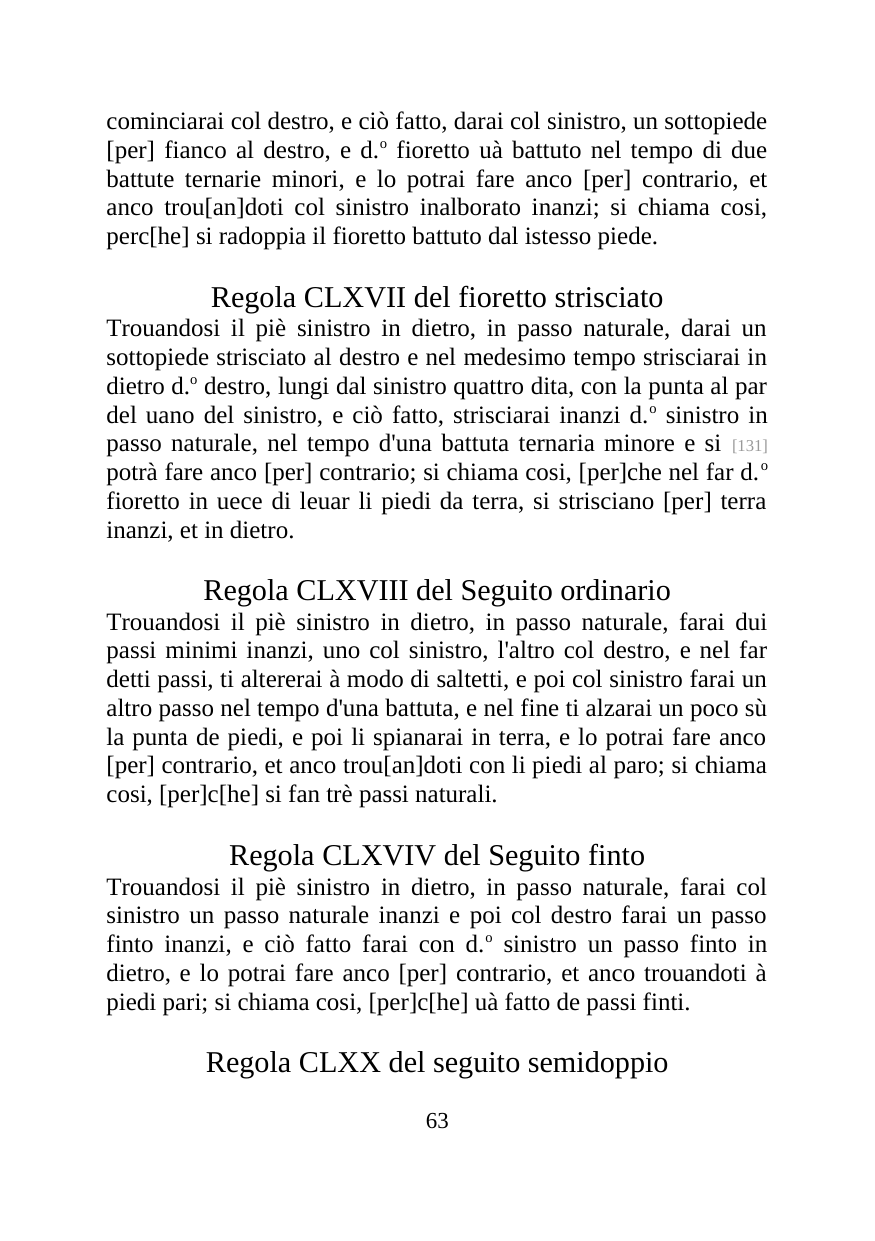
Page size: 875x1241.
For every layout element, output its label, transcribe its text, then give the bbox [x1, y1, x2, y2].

text Trouandosi il piè sinistro in dietro, in passo naturale, farai col sinistro un passo naturale inanzi e poi col destro farai un passo finto inanzi, e ciò fatto farai con d.o sinistro un passo finto in dietro, e lo potrai fare anco [per] contrario, et anco trouandoti à piedi pari; si chiama cosi, [per]c[he] uà fatto de passi finti. [106, 872, 768, 1015]
subtitle Regola CLXVII del fioretto strisciato [106, 279, 768, 313]
text cominciarai col destro, e ciò fatto, darai col sinistro, un sottopiede [per] fianco al destro, e d.o fioretto uà battuto nel tempo di due battute ternarie minori, e lo potrai fare anco [per] contrario, et anco trou[an]doti col sinistro inalborato inanzi; si chiama cosi, perc[he] si radoppia il fioretto battuto dal istesso piede. [106, 106, 768, 250]
subtitle Regola CLXVIII del Seguito ordinario [106, 572, 768, 607]
text Trouandosi il piè sinistro in dietro, in passo naturale, farai dui passi minimi inanzi, uno col sinistro, l'altro col destro, e nel far detti passi, ti altererai à modo di saltetti, e poi col sinistro farai un altro passo nel tempo d'una battuta, e nel fine ti alzarai un poco sù la punta de piedi, e poi li spianarai in terra, e lo potrai fare anco [per] contrario, et anco trou[an]doti con li piedi al paro; si chiama cosi, [per]c[he] si fan trè passi naturali. [106, 607, 768, 808]
text Trouandosi il piè sinistro in dietro, in passo naturale, darai un sottopiede strisciato al destro e nel medesimo tempo strisciarai in dietro d.o destro, lungi dal sinistro quattro dita, con la punta al par del uano del sinistro, e ciò fatto, strisciarai inanzi d.o sinistro in passo naturale, nel tempo d'una battuta ternaria minore e si [131] potrà fare anco [per] contrario; si chiama cosi, [per]che nel far d.o fioretto in uece di leuar li piedi da terra, si strisciano [per] terra inanzi, et in dietro. [106, 313, 768, 543]
subtitle Regola CLXVIV del Seguito finto [106, 837, 768, 872]
subtitle Regola CLXX del seguito semidoppio [106, 1044, 768, 1079]
